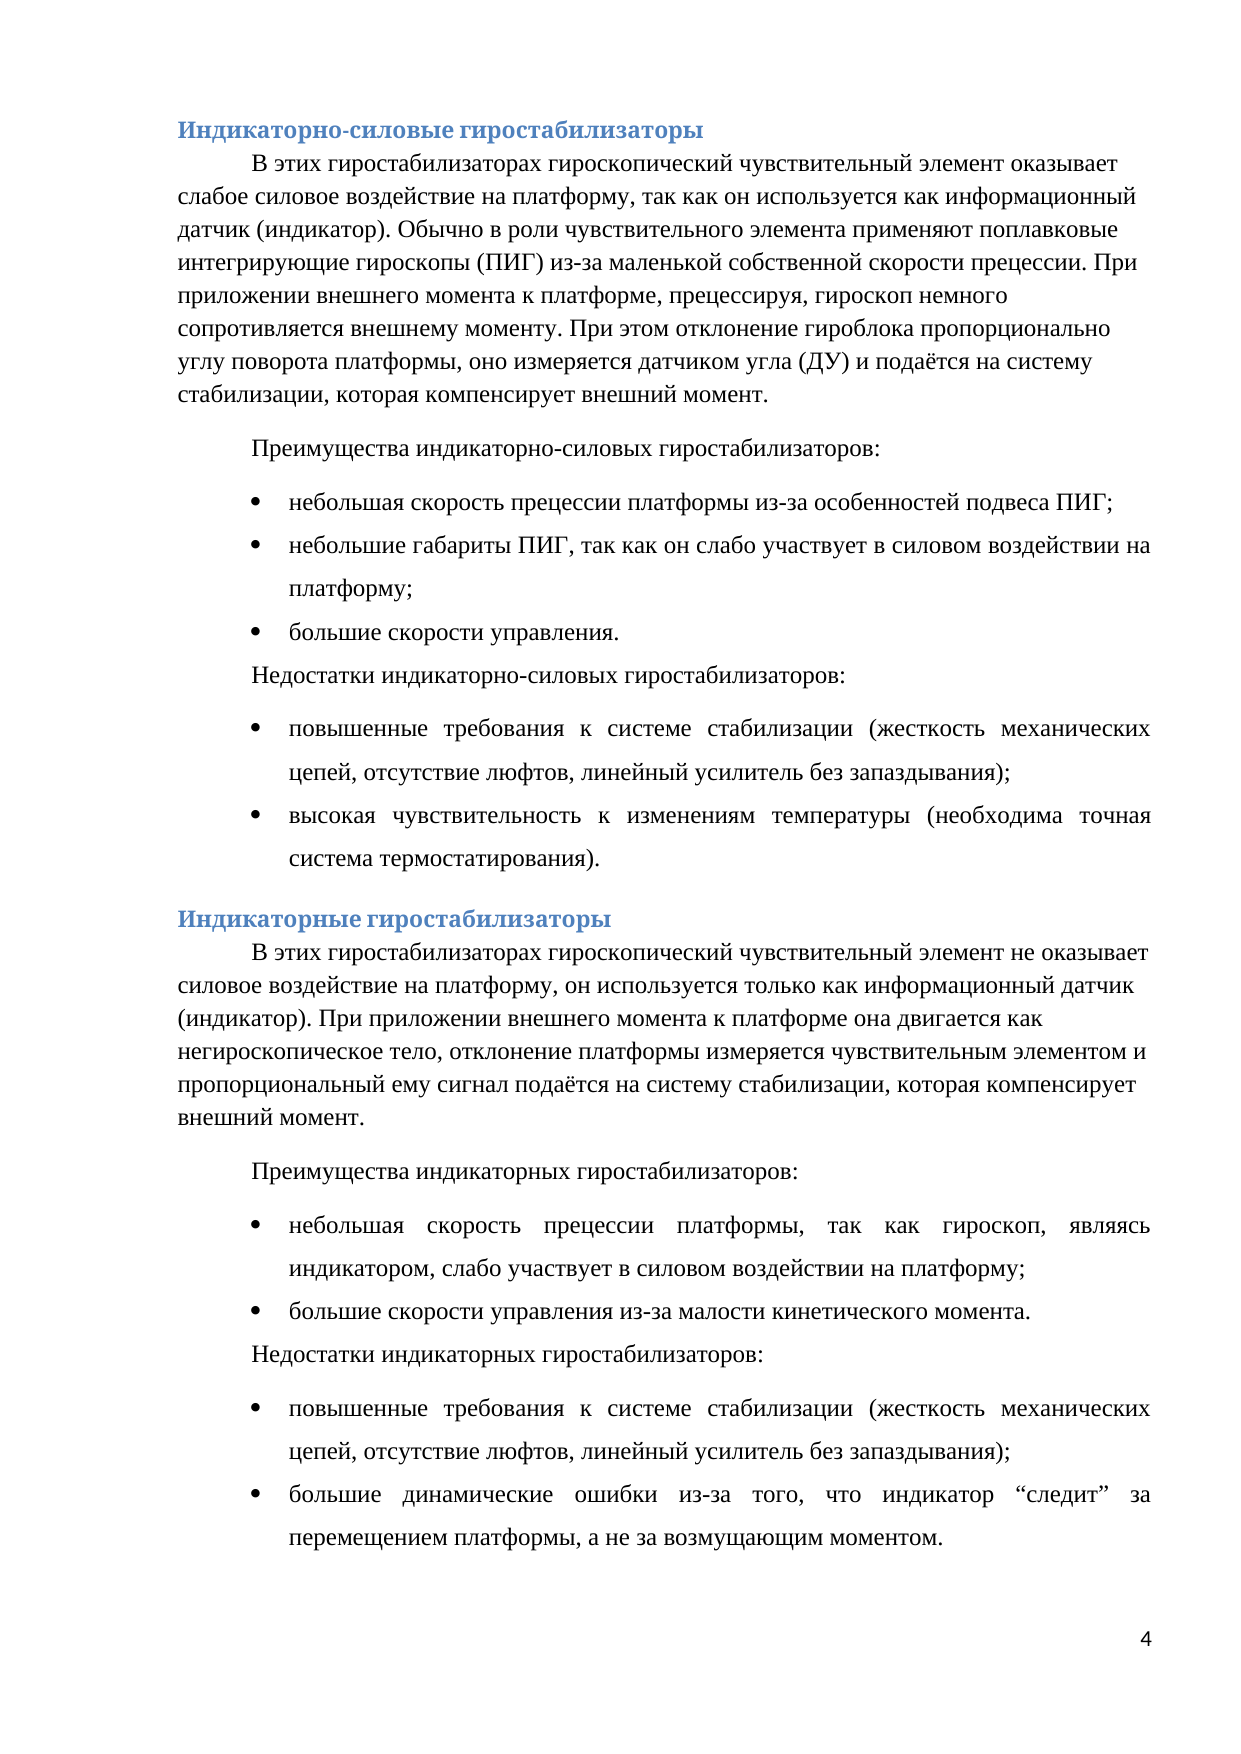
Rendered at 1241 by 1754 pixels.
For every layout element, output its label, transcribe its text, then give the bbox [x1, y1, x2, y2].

list большие динамические ошибки из-за того, что индикатор “следит” за перемещением платформы, а не за возмущающим моментом. [251, 1479, 1152, 1551]
text В этих гиростабилизаторах гироскопический чувствительный элемент не оказывает силовое воздействие на платформу, он используется только как информационный датчик (индикатор). При приложении внешнего момента к платформе она двигается как негироскопическое тело, отклонение платформы измеряется чувствительным элементом и пропорциональный ему сигнал подаётся на систему стабилизации, которая компенсирует внешний момент. [177, 937, 1152, 1131]
subtitle Индикаторные гиростабилизаторы [177, 907, 1152, 933]
text Преимущества индикаторных гиростабилизаторов: [177, 1156, 1152, 1185]
list большие скорости управления. [251, 617, 1152, 645]
list высокая чувствительность к изменениям температуры (необходима точная система термостатирования). [251, 800, 1152, 872]
list небольшие габариты ПИГ, так как он слабо участвует в силовом воздействии на платформу; [251, 530, 1152, 602]
text Недостатки индикаторных гиростабилизаторов: [177, 1339, 1152, 1368]
text В этих гиростабилизаторах гироскопический чувствительный элемент оказывает слабое силовое воздействие на платформу, так как он используется как информационный датчик (индикатор). Обычно в роли чувствительного элемента применяют поплавковые интегрирующие гироскопы (ПИГ) из-за маленькой собственной скорости прецессии. При приложении внешнего момента к платформе, прецессируя, гироскоп немного сопротивляется внешнему моменту. При этом отклонение гироблока пропорционально углу поворота платформы, оно измеряется датчиком угла (ДУ) и подаётся на систему стабилизации, которая компенсирует внешний момент. [177, 148, 1152, 408]
subtitle Индикаторно-силовые гиростабилизаторы [177, 118, 1152, 144]
text Недостатки индикаторно-силовых гиростабилизаторов: [177, 660, 1152, 688]
list большие скорости управления из-за малости кинетического момента. [251, 1296, 1152, 1325]
text Преимущества индикаторно-силовых гиростабилизаторов: [177, 433, 1152, 462]
list повышенные требования к системе стабилизации (жесткость механических цепей, отсутствие люфтов, линейный усилитель без запаздывания); [251, 713, 1152, 785]
list небольшая скорость прецессии платформы из-за особенностей подвеса ПИГ; [251, 487, 1152, 516]
list повышенные требования к системе стабилизации (жесткость механических цепей, отсутствие люфтов, линейный усилитель без запаздывания); [251, 1393, 1152, 1465]
list небольшая скорость прецессии платформы, так как гироскоп, являясь индикатором, слабо участвует в силовом воздействии на платформу; [251, 1210, 1152, 1282]
